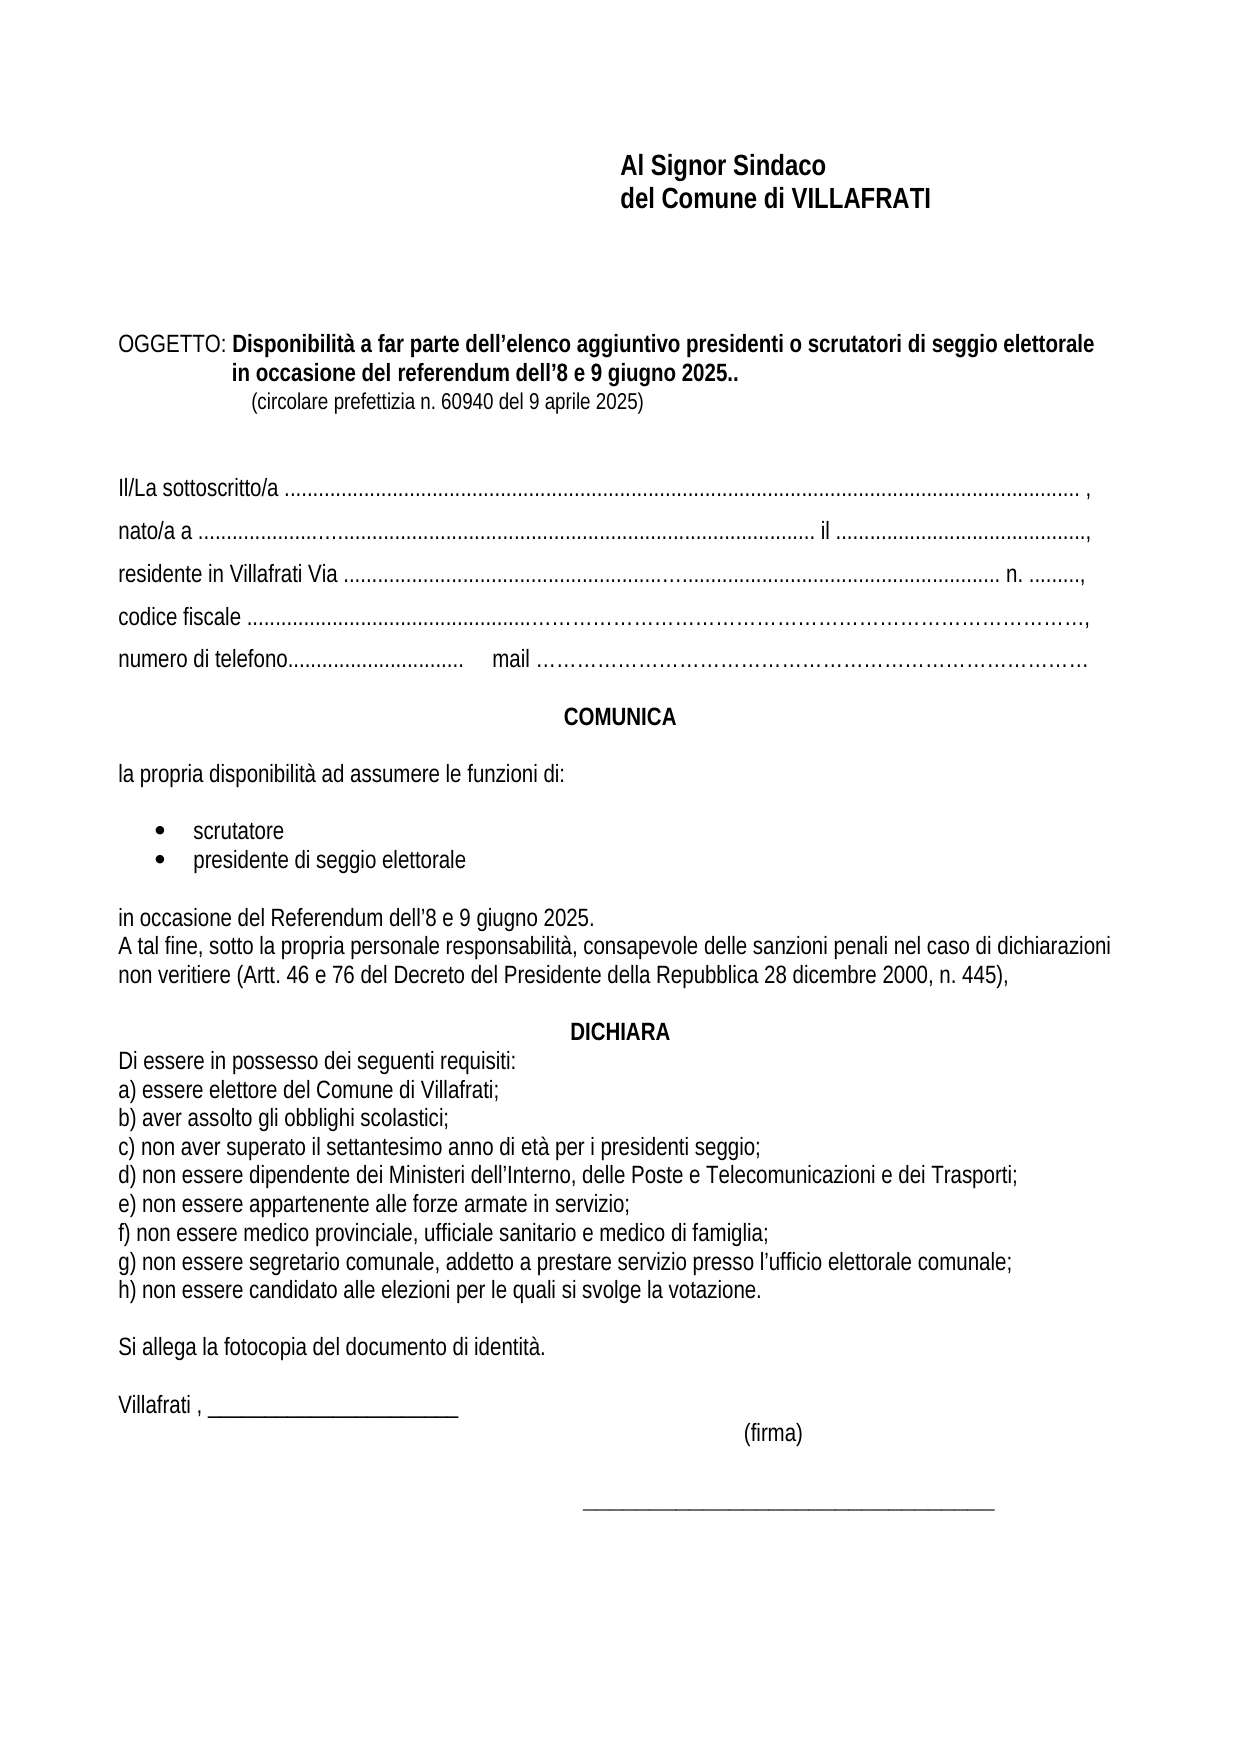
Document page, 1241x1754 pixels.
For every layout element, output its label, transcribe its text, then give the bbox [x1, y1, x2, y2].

text h) non essere candidato alle elezioni per le quali si svolge la votazione. [118, 1275, 1122, 1304]
text COMUNICA [118, 702, 1122, 730]
text A tal fine, sotto la propria personale responsabilità, consapevole delle sanzioni penali nel caso di dichiarazioni non veritiere (Artt. 46 e 76 del Decreto del Presidente della Repubblica 28 dicembre 2000, n. 445), [118, 931, 1122, 989]
text OGGETTO: Disponibilità a far parte dell’elenco aggiuntivo presidenti o scrutatori di seggio elettorale [118, 329, 1122, 358]
list presidente di seggio elettorale [156, 845, 1122, 874]
text (circolare prefettizia n. 60940 del 9 aprile 2025) [118, 386, 1122, 416]
text a) essere elettore del Comune di Villafrati; [118, 1074, 1122, 1103]
text d) non essere dipendente dei Ministeri dell’Interno, delle Poste e Telecomunicazioni e dei Trasporti; [118, 1161, 1122, 1189]
text Villafrati , ______________________ [118, 1390, 1122, 1418]
text in occasione del referendum dell’8 e 9 giugno 2025.. [118, 358, 1122, 386]
text c) non aver superato il settantesimo anno di età per i presidenti seggio; [118, 1132, 1122, 1161]
text _______________________________ [118, 1480, 1122, 1514]
text del Comune di VILLAFRATI [118, 181, 1122, 214]
text numero di telefono............................... mail ……………………………………………………………………… [118, 644, 1122, 673]
text Al Signor Sindaco [118, 148, 1122, 181]
text b) aver assolto gli obblighi scolastici; [118, 1103, 1122, 1132]
text g) non essere segretario comunale, addetto a prestare servizio presso l’ufficio elettorale comunale; [118, 1246, 1122, 1275]
text Di essere in possesso dei seguenti requisiti: [118, 1046, 1122, 1074]
text Il/La sottoscritto/a ............................................................................................................................................ , [118, 473, 1122, 501]
text (firma) [118, 1418, 1122, 1447]
text e) non essere appartenente alle forze armate in servizio; [118, 1189, 1122, 1218]
text DICHIARA [118, 1017, 1122, 1046]
text nato/a a .....................….................................................................................... il ............................................, [118, 516, 1122, 544]
text codice fiscale ..................................................………………………………………………………………………, [118, 602, 1122, 630]
list scrutatore [156, 816, 1122, 845]
text f) non essere medico provinciale, ufficiale sanitario e medico di famiglia; [118, 1218, 1122, 1246]
text la propria disponibilità ad assumere le funzioni di: [118, 759, 1122, 788]
text residente in Villafrati Via ........................................................…........................................................ n. ........., [118, 559, 1122, 587]
text Si allega la fotocopia del documento di identità. [118, 1332, 1122, 1361]
text in occasione del Referendum dell’8 e 9 giugno 2025. [118, 903, 1122, 931]
